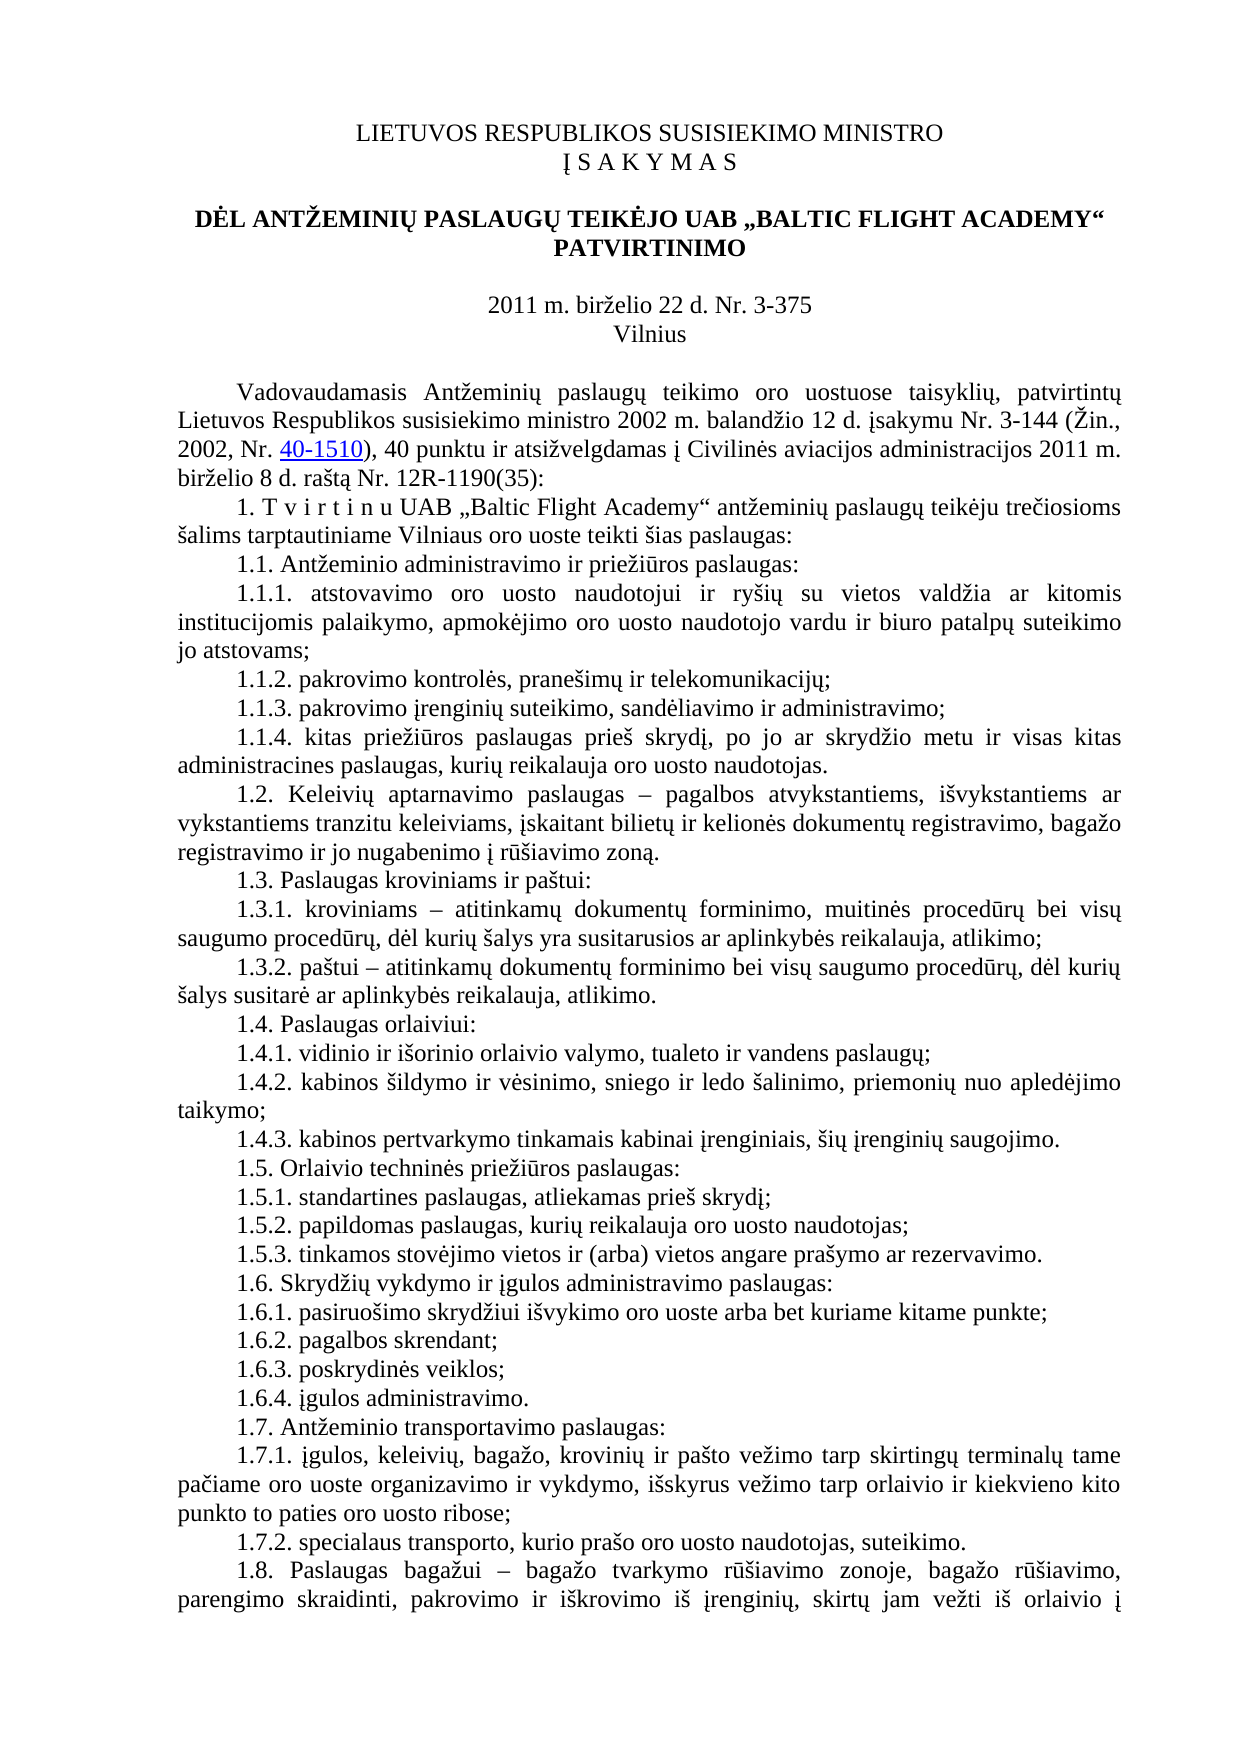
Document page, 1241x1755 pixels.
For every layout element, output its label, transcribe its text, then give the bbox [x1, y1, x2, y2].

text 1.5.2. papildomas paslaugas, kurių reikalauja oro uosto naudotojas; [177, 1211, 1122, 1239]
text 1.6. Skrydžių vykdymo ir įgulos administravimo paslaugas: [177, 1268, 1122, 1297]
text 1.7.2. specialaus transporto, kurio prašo oro uosto naudotojas, suteikimo. [177, 1527, 1122, 1556]
text Vadovaudamasis Antžeminių paslaugų teikimo oro uostuose taisyklių, patvirtintų Lietuvos Respublikos susisiekimo ministro 2002 m. balandžio 12 d. įsakymu Nr. 3-144 (Žin., 2002, Nr. 40-1510), 40 punktu ir atsižvelgdamas į Civilinės aviacijos administracijos 2011 m. birželio 8 d. raštą Nr. 12R-1190(35): [177, 377, 1122, 492]
text 2011 m. birželio 22 d. Nr. 3-375 [177, 291, 1122, 319]
text 1.1. Antžeminio administravimo ir priežiūros paslaugas: [177, 549, 1122, 578]
text 1.6.3. poskrydinės veiklos; [177, 1354, 1122, 1383]
text 1.7. Antžeminio transportavimo paslaugas: [177, 1412, 1122, 1441]
text Vilnius [177, 319, 1122, 348]
text 1.1.4. kitas priežiūros paslaugas prieš skrydį, po jo ar skrydžio metu ir visas kitas administracines paslaugas, kurių reikalauja oro uosto naudotojas. [177, 722, 1122, 779]
text 1.5.1. standartines paslaugas, atliekamas prieš skrydį; [177, 1182, 1122, 1211]
text LIETUVOS RESPUBLIKOS SUSISIEKIMO MINISTRO [177, 118, 1122, 147]
text 1.4.1. vidinio ir išorinio orlaivio valymo, tualeto ir vandens paslaugų; [177, 1038, 1122, 1067]
text 1.3.2. paštui – atitinkamų dokumentų forminimo bei visų saugumo procedūrų, dėl kurių šalys susitarė ar aplinkybės reikalauja, atlikimo. [177, 952, 1122, 1009]
text 1.6.4. įgulos administravimo. [177, 1383, 1122, 1412]
text 1.1.1. atstovavimo oro uosto naudotojui ir ryšių su vietos valdžia ar kitomis institucijomis palaikymo, apmokėjimo oro uosto naudotojo vardu ir biuro patalpų suteikimo jo atstovams; [177, 578, 1122, 664]
text 1.5. Orlaivio techninės priežiūros paslaugas: [177, 1153, 1122, 1182]
text 1.2. Keleivių aptarnavimo paslaugas – pagalbos atvykstantiems, išvykstantiems ar vykstantiems tranzitu keleiviams, įskaitant bilietų ir kelionės dokumentų registravimo, bagažo registravimo ir jo nugabenimo į rūšiavimo zoną. [177, 779, 1122, 866]
text 1.1.2. pakrovimo kontrolės, pranešimų ir telekomunikacijų; [177, 664, 1122, 693]
text 1.8. Paslaugas bagažui – bagažo tvarkymo rūšiavimo zonoje, bagažo rūšiavimo, parengimo skraidinti, pakrovimo ir iškrovimo iš įrenginių, skirtų jam vežti iš orlaivio į [177, 1556, 1122, 1613]
text 1.6.1. pasiruošimo skrydžiui išvykimo oro uoste arba bet kuriame kitame punkte; [177, 1297, 1122, 1326]
text 1.5.3. tinkamos stovėjimo vietos ir (arba) vietos angare prašymo ar rezervavimo. [177, 1239, 1122, 1268]
text 1.1.3. pakrovimo įrenginių suteikimo, sandėliavimo ir administravimo; [177, 693, 1122, 722]
text 1.6.2. pagalbos skrendant; [177, 1326, 1122, 1354]
text Į S A K Y M A S [177, 147, 1122, 176]
text 1.4.3. kabinos pertvarkymo tinkamais kabinai įrenginiais, šių įrenginių saugojimo. [177, 1124, 1122, 1153]
text 1. T v i r t i n u UAB „Baltic Flight Academy“ antžeminių paslaugų teikėju trečiosioms šalims tarptautiniame Vilniaus oro uoste teikti šias paslaugas: [177, 492, 1122, 549]
text 1.3. Paslaugas kroviniams ir paštui: [177, 866, 1122, 894]
text 1.7.1. įgulos, keleivių, bagažo, krovinių ir pašto vežimo tarp skirtingų terminalų tame pačiame oro uoste organizavimo ir vykdymo, išskyrus vežimo tarp orlaivio ir kiekvieno kito punkto to paties oro uosto ribose; [177, 1441, 1122, 1527]
text 1.4.2. kabinos šildymo ir vėsinimo, sniego ir ledo šalinimo, priemonių nuo apledėjimo taikymo; [177, 1067, 1122, 1124]
text 1.3.1. kroviniams – atitinkamų dokumentų forminimo, muitinės procedūrų bei visų saugumo procedūrų, dėl kurių šalys yra susitarusios ar aplinkybės reikalauja, atlikimo; [177, 894, 1122, 952]
text DĖL ANTŽEMINIŲ PASLAUGŲ TEIKĖJO UAB „BALTIC FLIGHT ACADEMY“ PATVIRTINIMO [177, 204, 1122, 262]
text 1.4. Paslaugas orlaiviui: [177, 1009, 1122, 1038]
